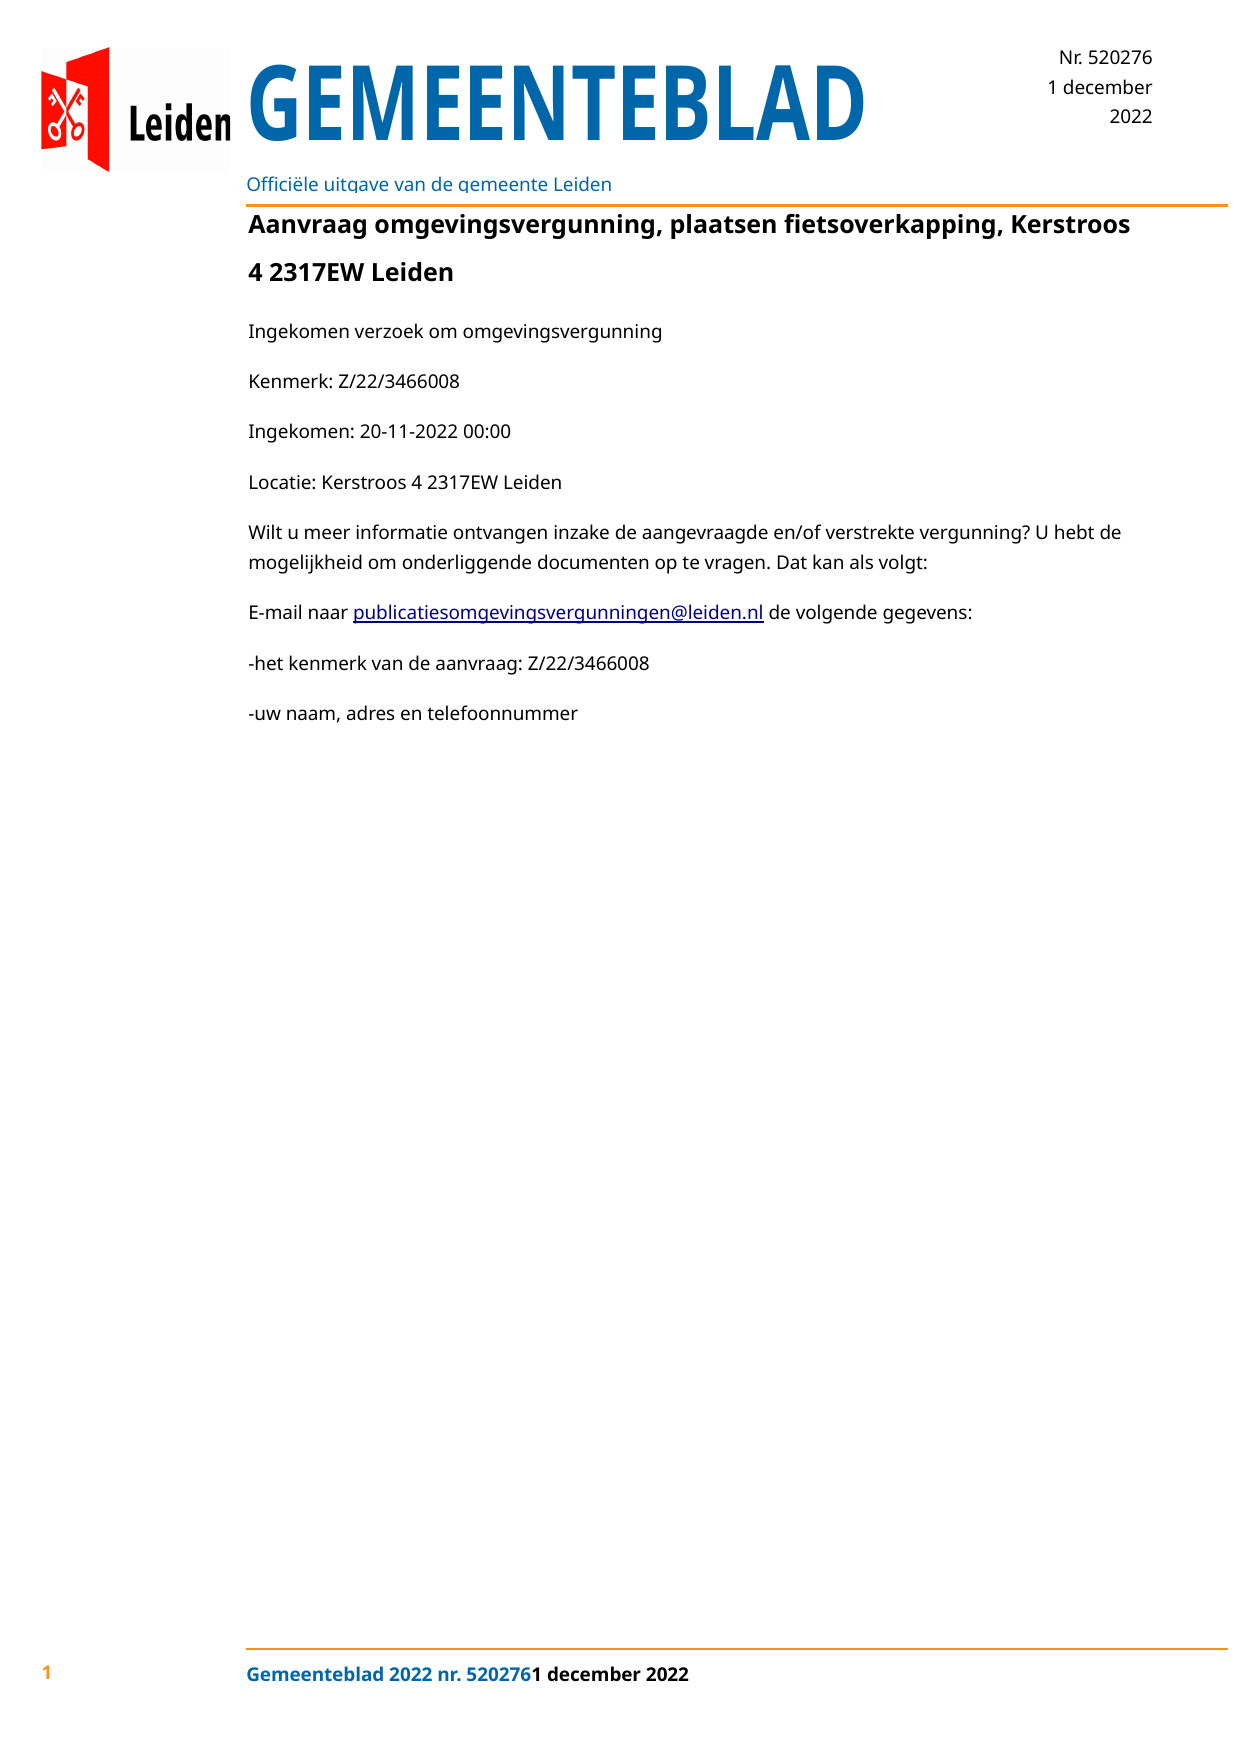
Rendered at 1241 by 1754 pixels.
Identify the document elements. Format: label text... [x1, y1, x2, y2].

text E-mail naar publicatiesomgevingsvergunningen@leiden.nl de volgende gegevens: [248, 599, 1152, 625]
text Kenmerk: Z/22/3466008 [248, 368, 1152, 394]
text Ingekomen: 20-11-2022 00:00 [248, 419, 1152, 444]
text -het kenmerk van de aanvraag: Z/22/3466008 [248, 650, 1152, 676]
picture [41, 47, 231, 172]
text Locatie: Kerstroos 4 2317EW Leiden [248, 469, 1152, 495]
text Wilt u meer informatie ontvangen inzake de aangevraagde en/of verstrekte vergunning? U hebt de mogelijkheid om onderliggende documenten op te vragen. Dat kan als volgt: [248, 519, 1152, 575]
text -uw naam, adres en telefoonnummer [248, 700, 1152, 726]
text Aanvraag omgevingsvergunning, plaatsen fietsoverkapping, Kerstroos 4 2317EW Leiden [248, 207, 1152, 288]
text Ingekomen verzoek om omgevingsvergunning [248, 318, 1152, 344]
